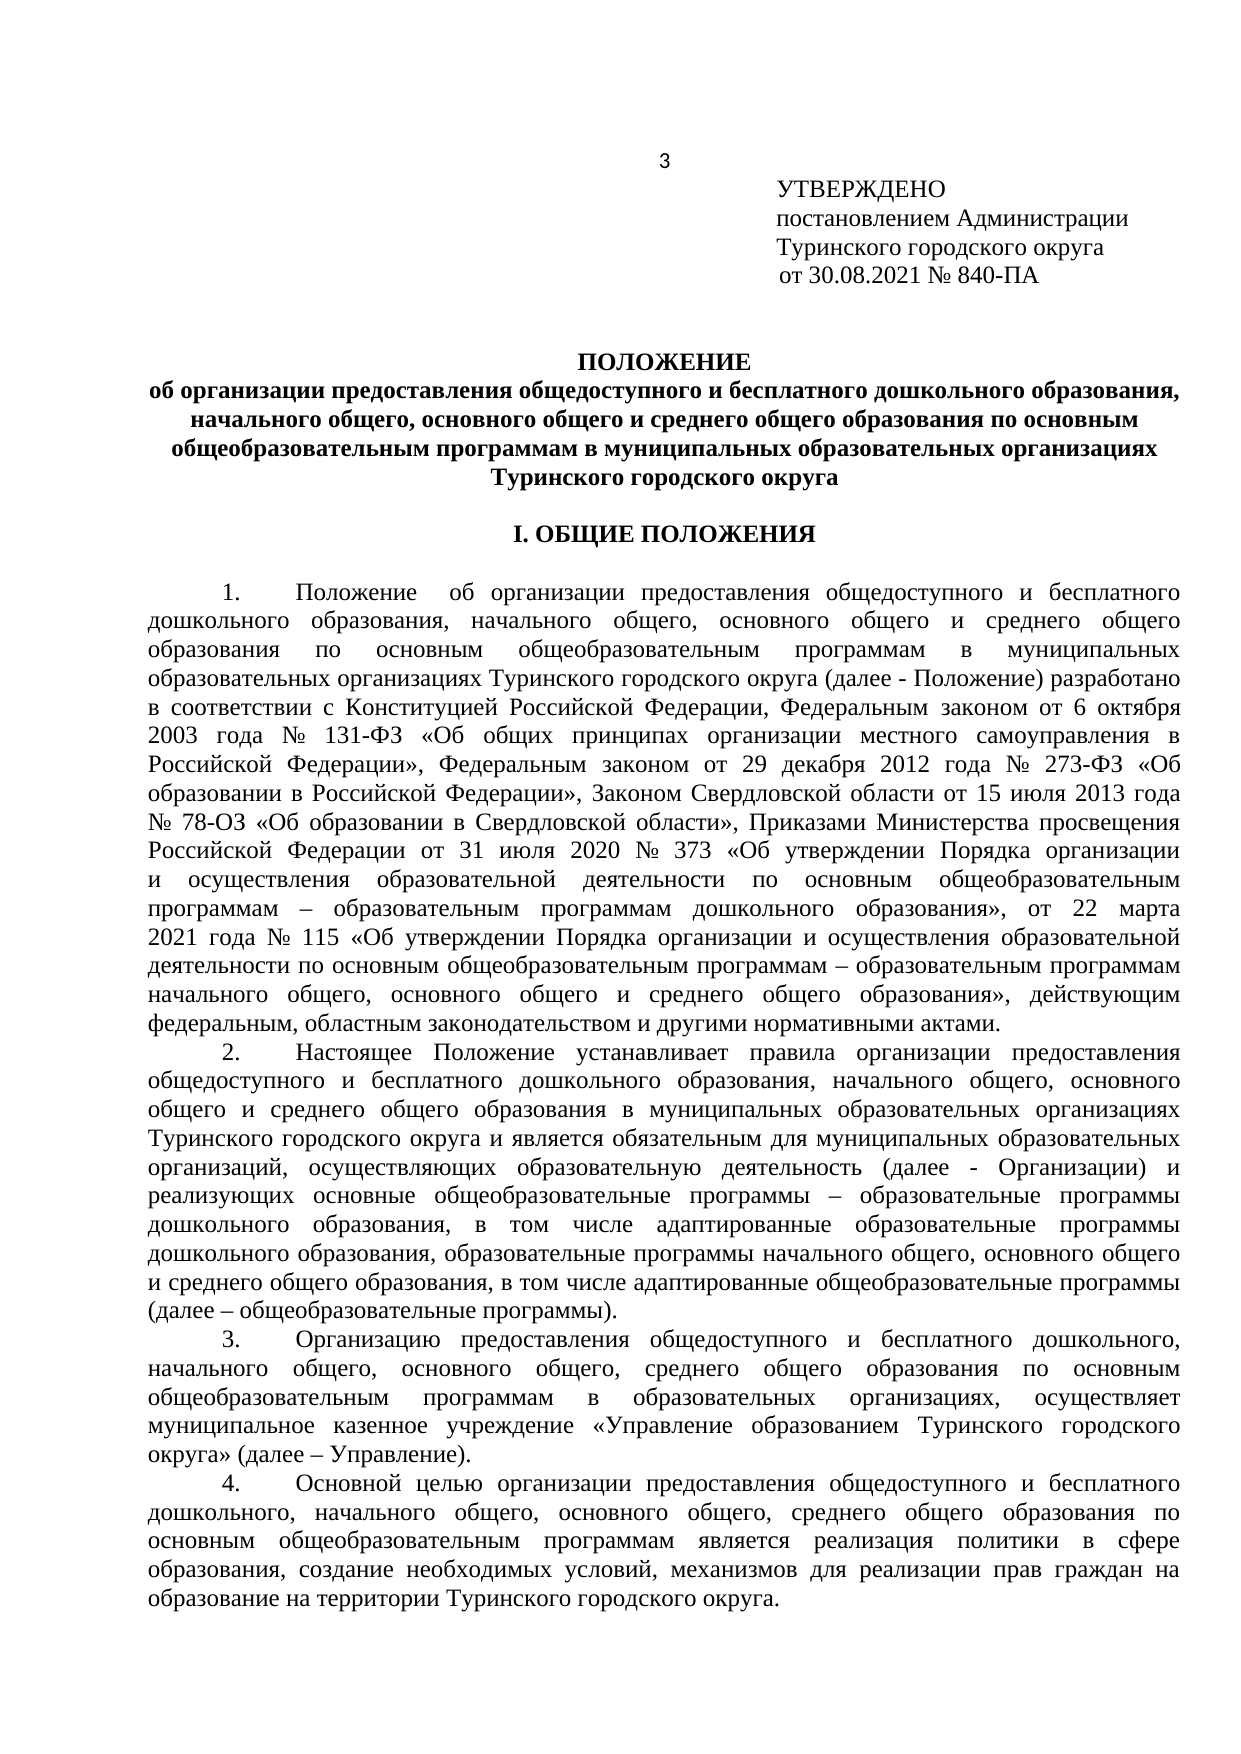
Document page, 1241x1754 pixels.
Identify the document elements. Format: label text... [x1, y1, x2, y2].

text постановлением Администрации [776, 203, 1181, 232]
text УТВЕРЖДЕНО [776, 174, 1181, 203]
text об организации предоставления общедоступного и бесплатного дошкольного образования, начального общего, основного общего и среднего общего образования по основным общеобразовательным программам в муниципальных образовательных организациях Туринского городского округа [148, 375, 1181, 490]
text от 30.08.2021 № 840-ПА [148, 260, 1181, 289]
list Настоящее Положение устанавливает правила организации предоставления общедоступного и бесплатного дошкольного образования, начального общего, основного общего и среднего общего образования в муниципальных образовательных организациях Туринского городского округа и является обязательным для муниципальных образовательных организаций, осуществляющих образовательную деятельность (далее - Организации) и реализующих основные общеобразовательные программы – образовательные программы дошкольного образования, в том числе адаптированные образовательные программы дошкольного образования, образовательные программы начального общего, основного общего и среднего общего образования, в том числе адаптированные общеобразовательные программы (далее – общеобразовательные программы). [148, 1037, 1181, 1324]
text I. ОБЩИЕ ПОЛОЖЕНИЯ [148, 519, 1181, 548]
list Основной целью организации предоставления общедоступного и бесплатного дошкольного, начального общего, основного общего, среднего общего образования по основным общеобразовательным программам является реализация политики в сфере образования, создание необходимых условий, механизмов для реализации прав граждан на образование на территории Туринского городского округа. [148, 1468, 1181, 1612]
list Организацию предоставления общедоступного и бесплатного дошкольного, начального общего, основного общего, среднего общего образования по основным общеобразовательным программам в образовательных организациях, осуществляет муниципальное казенное учреждение «Управление образованием Туринского городского округа» (далее – Управление). [148, 1324, 1181, 1468]
list Положение об организации предоставления общедоступного и бесплатного дошкольного образования, начального общего, основного общего и среднего общего образования по основным общеобразовательным программам в муниципальных образовательных организациях Туринского городского округа (далее - Положение) разработано в соответствии с Конституцией Российской Федерации, Федеральным законом от 6 октября 2003 года № 131-ФЗ «Об общих принципах организации местного самоуправления в Российской Федерации», Федеральным законом от 29 декабря 2012 года № 273-ФЗ «Об образовании в Российской Федерации», Законом Свердловской области от 15 июля 2013 года № 78-ОЗ «Об образовании в Свердловской области», Приказами Министерства просвещения Российской Федерации от 31 июля 2020 № 373 «Об утверждении Порядка организации и осуществления образовательной деятельности по основным общеобразовательным программам – образовательным программам дошкольного образования», от 22 марта 2021 года № 115 «Об утверждении Порядка организации и осуществления образовательной деятельности по основным общеобразовательным программам – образовательным программам начального общего, основного общего и среднего общего образования», действующим федеральным, областным законодательством и другими нормативными актами. [148, 577, 1181, 1037]
text Туринского городского округа [776, 232, 1181, 260]
text ПОЛОЖЕНИЕ [148, 347, 1181, 375]
